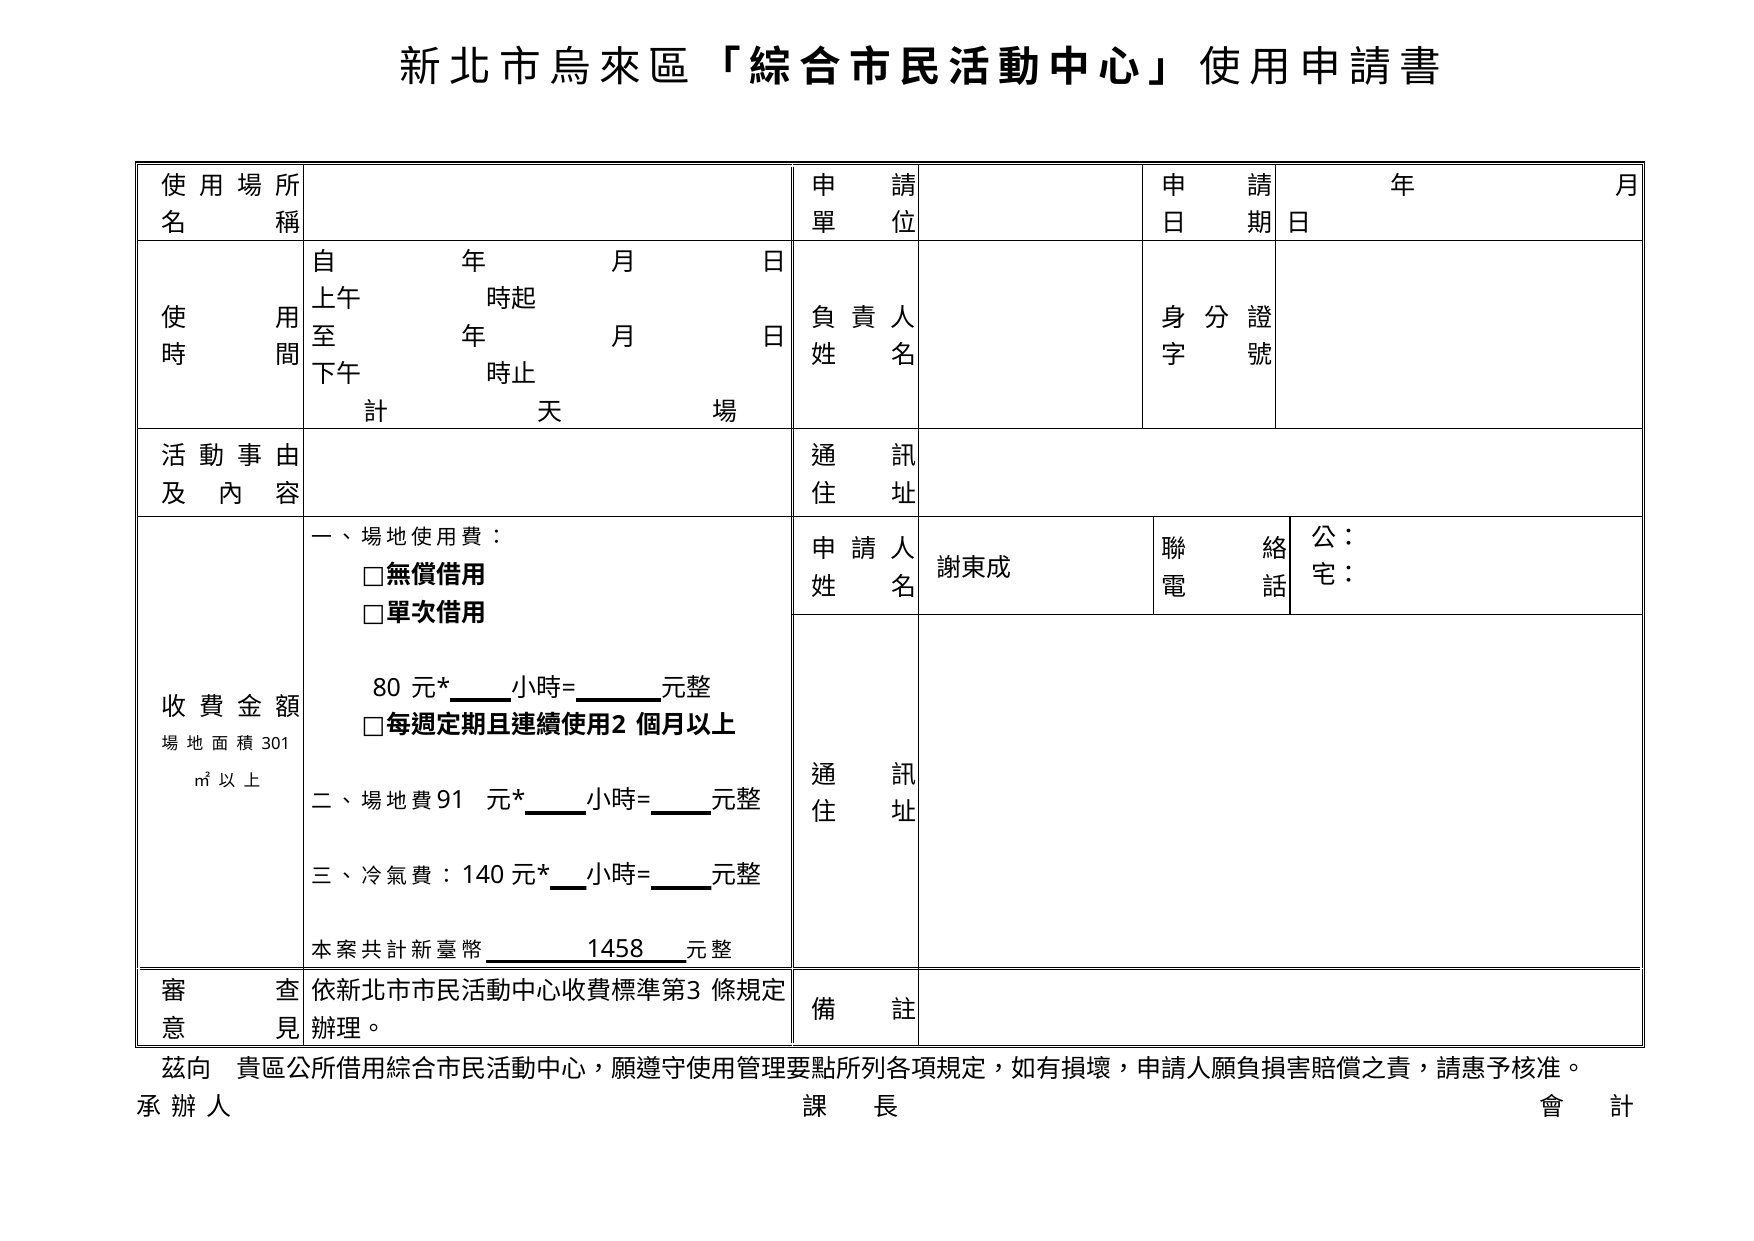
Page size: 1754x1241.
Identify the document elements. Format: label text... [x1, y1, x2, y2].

table_header [304, 165, 792, 239]
table_cell 依新北市市民活動中心收費標準第3條規定辦理。 [304, 970, 792, 1045]
table_cell [919, 241, 1142, 428]
table_cell [919, 967, 1642, 1045]
table_cell [919, 615, 1642, 967]
table_cell 聯絡 電話 [1154, 517, 1289, 614]
table_header 申請 單位 [792, 165, 918, 239]
table_cell 申請人 姓名 [794, 517, 918, 614]
table_cell 一、場地使用費： □無償借用 □單次借用 80元* 小時= 元整 □每週定期且連續使用2個月以上 二、場地費91元* 小時= 元整 三、冷氣費：140元* 小時= 元整 本案共計新臺幣 1458 元整 [304, 517, 791, 967]
table_header 使用場所 名稱 [138, 165, 303, 239]
table_cell 身分證 字號 [1143, 241, 1275, 428]
table_cell [919, 429, 1642, 516]
table_header 年 月 日 [1276, 165, 1642, 239]
table_cell 負責人 姓名 [794, 241, 918, 428]
table_cell 活動事由 及內容 [138, 429, 303, 516]
text 承辦人 課 長 會 計 [136, 1086, 1636, 1123]
text 茲向 貴區公所借用綜合市民活動中心，願遵守使用管理要點所列各項規定，如有損壞，申請人願負損害賠償之責，請惠予核准。 [149, 1048, 1636, 1086]
table_cell 使用 時間 [138, 241, 303, 428]
table_cell [304, 429, 791, 516]
table_cell 收費金額 場地面積301㎡以上 [138, 517, 303, 967]
table_cell 審查 意見 [138, 967, 303, 1045]
table_cell 謝東成 [919, 517, 1153, 614]
table_cell 通訊 住址 [794, 429, 918, 516]
table_cell 備註 [792, 970, 918, 1045]
table_cell 通訊 住址 [794, 615, 918, 967]
table_header 申請 日期 [1143, 165, 1275, 239]
table_cell [1276, 241, 1642, 428]
table_cell 公： 宅： [1291, 517, 1642, 614]
text 新北市烏來區「綜合市民活動中心」使用申請書 [136, 26, 1636, 101]
table_cell 自 年 月 日 上午 時起 至 年 月 日 下午 時止 計 天 場 [304, 241, 791, 428]
table_header [919, 165, 1142, 239]
